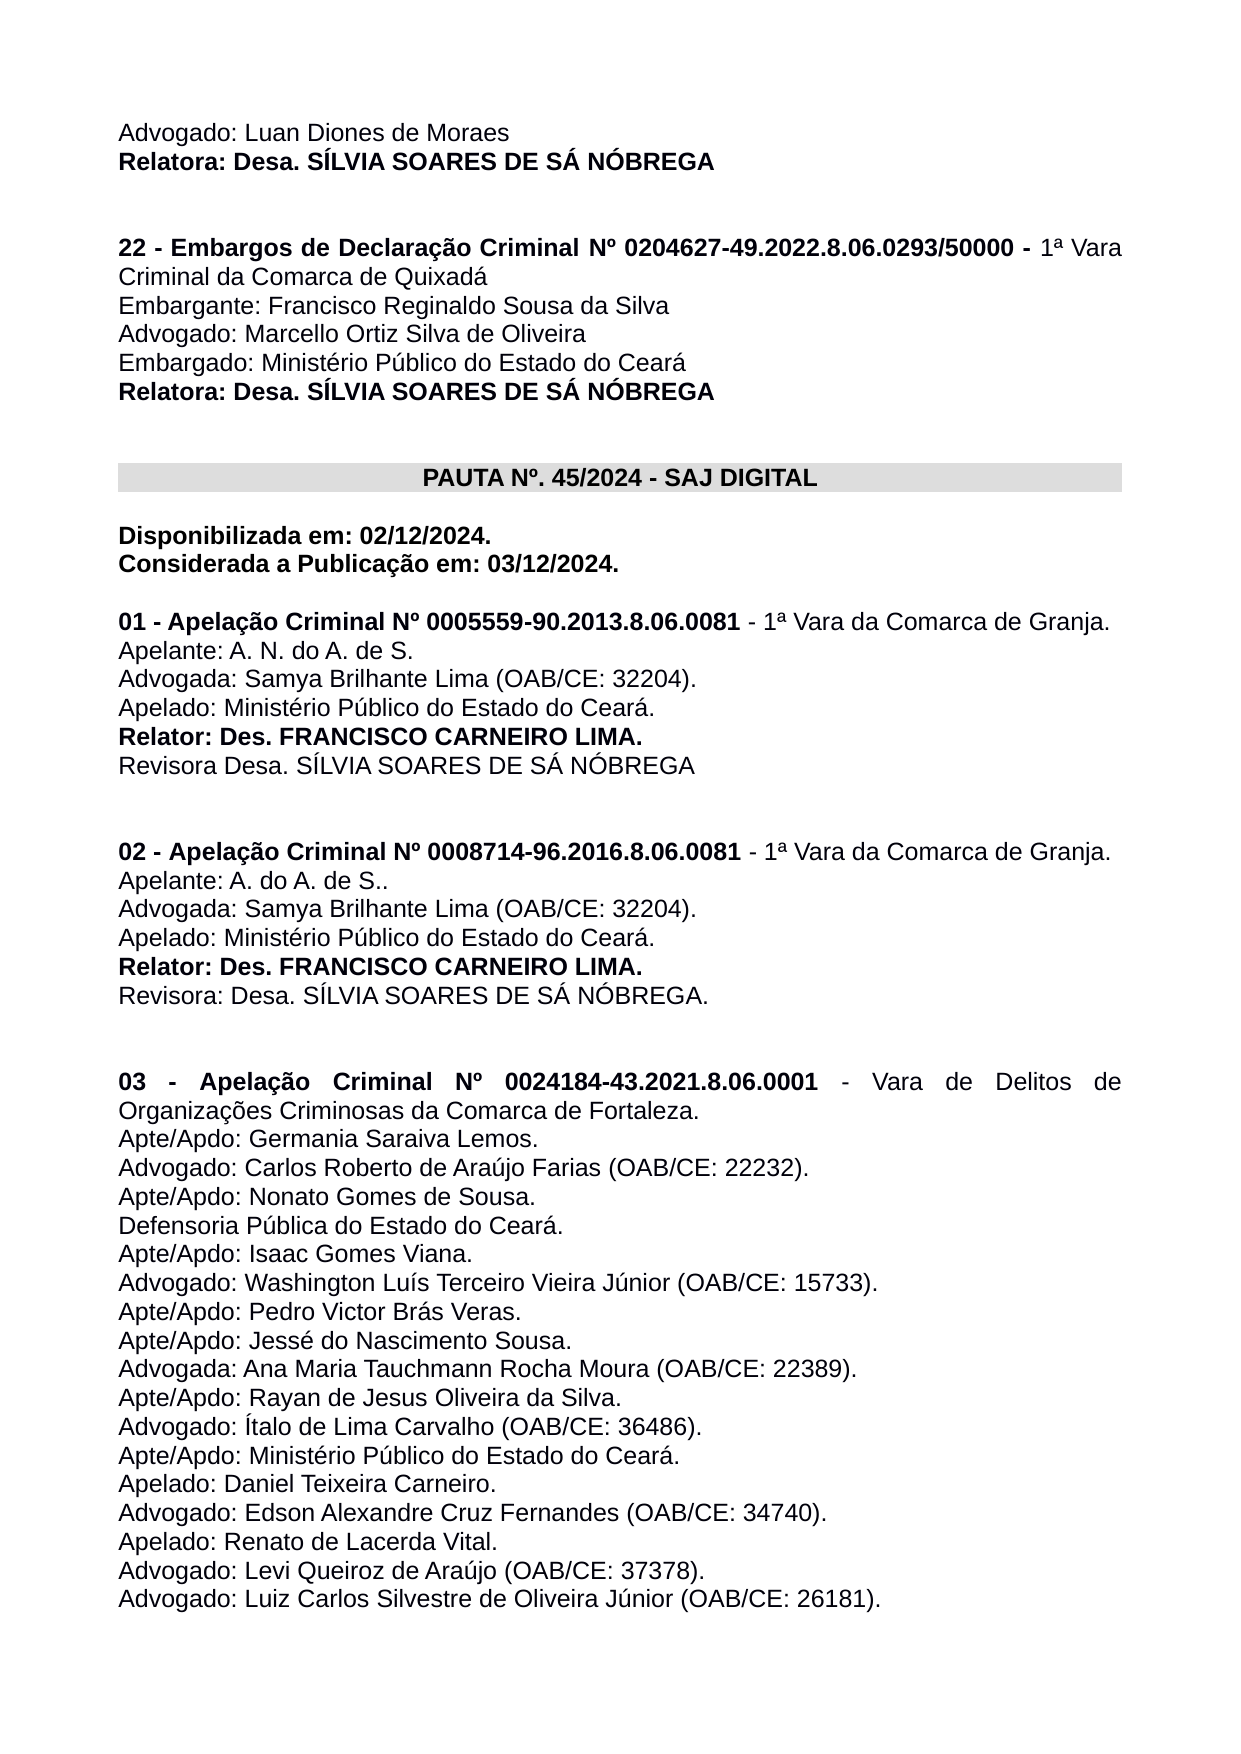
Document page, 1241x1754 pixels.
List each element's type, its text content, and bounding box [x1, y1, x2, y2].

text Apelante: A. do A. de S.. [118, 866, 1122, 894]
text Embargado: Ministério Público do Estado do Ceará [118, 348, 1122, 377]
text Advogado: Ítalo de Lima Carvalho (OAB/CE: 36486). [118, 1412, 1122, 1441]
text Advogado: Washington Luís Terceiro Vieira Júnior (OAB/CE: 15733). [118, 1268, 1122, 1297]
text Apte/Apdo: Ministério Público do Estado do Ceará. [118, 1441, 1122, 1469]
text Defensoria Pública do Estado do Ceará. [118, 1211, 1122, 1239]
text Advogada: Samya Brilhante Lima (OAB/CE: 32204). [118, 894, 1122, 923]
text Considerada a Publicação em: 03/12/2024. [118, 549, 1122, 578]
text Advogado: Marcello Ortiz Silva de Oliveira [118, 319, 1122, 348]
text Advogada: Ana Maria Tauchmann Rocha Moura (OAB/CE: 22389). [118, 1354, 1122, 1383]
text Apte/Apdo: Pedro Victor Brás Veras. [118, 1297, 1122, 1326]
text Advogado: Luiz Carlos Silvestre de Oliveira Júnior (OAB/CE: 26181). [118, 1584, 1122, 1613]
text Apelado: Ministério Público do Estado do Ceará. [118, 923, 1122, 952]
text Advogado: Edson Alexandre Cruz Fernandes (OAB/CE: 34740). [118, 1498, 1122, 1527]
text Advogada: Samya Brilhante Lima (OAB/CE: 32204). [118, 664, 1122, 693]
text Disponibilizada em: 02/12/2024. [118, 521, 1122, 549]
text Relator: Des. FRANCISCO CARNEIRO LIMA. [118, 722, 1122, 751]
text Advogado: Levi Queiroz de Araújo (OAB/CE: 37378). [118, 1556, 1122, 1584]
text 02 - Apelação Criminal Nº 0008714-96.2016.8.06.0081 - 1ª Vara da Comarca de Granja. [118, 837, 1122, 866]
text Advogado: Luan Diones de Moraes [118, 118, 1122, 147]
text Relatora: Desa. SÍLVIA SOARES DE SÁ NÓBREGA [118, 147, 1122, 176]
text Advogado: Carlos Roberto de Araújo Farias (OAB/CE: 22232). [118, 1153, 1122, 1182]
text Apte/Apdo: Rayan de Jesus Oliveira da Silva. [118, 1383, 1122, 1412]
text 22 - Embargos de Declaração Criminal Nº 0204627-49.2022.8.06.0293/50000 - 1ª Vara Criminal da Comarca de Quixadá [118, 233, 1122, 291]
text Apelante: A. N. do A. de S. [118, 636, 1122, 664]
text Apte/Apdo: Jessé do Nascimento Sousa. [118, 1326, 1122, 1354]
text Embargante: Francisco Reginaldo Sousa da Silva [118, 291, 1122, 319]
text 01 - Apelação Criminal Nº 0005559-90.2013.8.06.0081 - 1ª Vara da Comarca de Granja. [118, 607, 1122, 636]
text Apelado: Ministério Público do Estado do Ceará. [118, 693, 1122, 722]
text Apelado: Renato de Lacerda Vital. [118, 1527, 1122, 1556]
text Relator: Des. FRANCISCO CARNEIRO LIMA. [118, 952, 1122, 981]
text Revisora: Desa. SÍLVIA SOARES DE SÁ NÓBREGA. [118, 981, 1122, 1009]
text PAUTA Nº. 45/2024 - SAJ DIGITAL [118, 463, 1122, 492]
text Relatora: Desa. SÍLVIA SOARES DE SÁ NÓBREGA [118, 377, 1122, 406]
text Apte/Apdo: Germania Saraiva Lemos. [118, 1124, 1122, 1153]
text Apte/Apdo: Isaac Gomes Viana. [118, 1239, 1122, 1268]
text Apte/Apdo: Nonato Gomes de Sousa. [118, 1182, 1122, 1211]
text Revisora Desa. SÍLVIA SOARES DE SÁ NÓBREGA [118, 751, 1122, 779]
text 03 - Apelação Criminal Nº 0024184-43.2021.8.06.0001 - Vara de Delitos de Organizações Criminosas da Comarca de Fortaleza. [118, 1067, 1122, 1124]
text Apelado: Daniel Teixeira Carneiro. [118, 1469, 1122, 1498]
